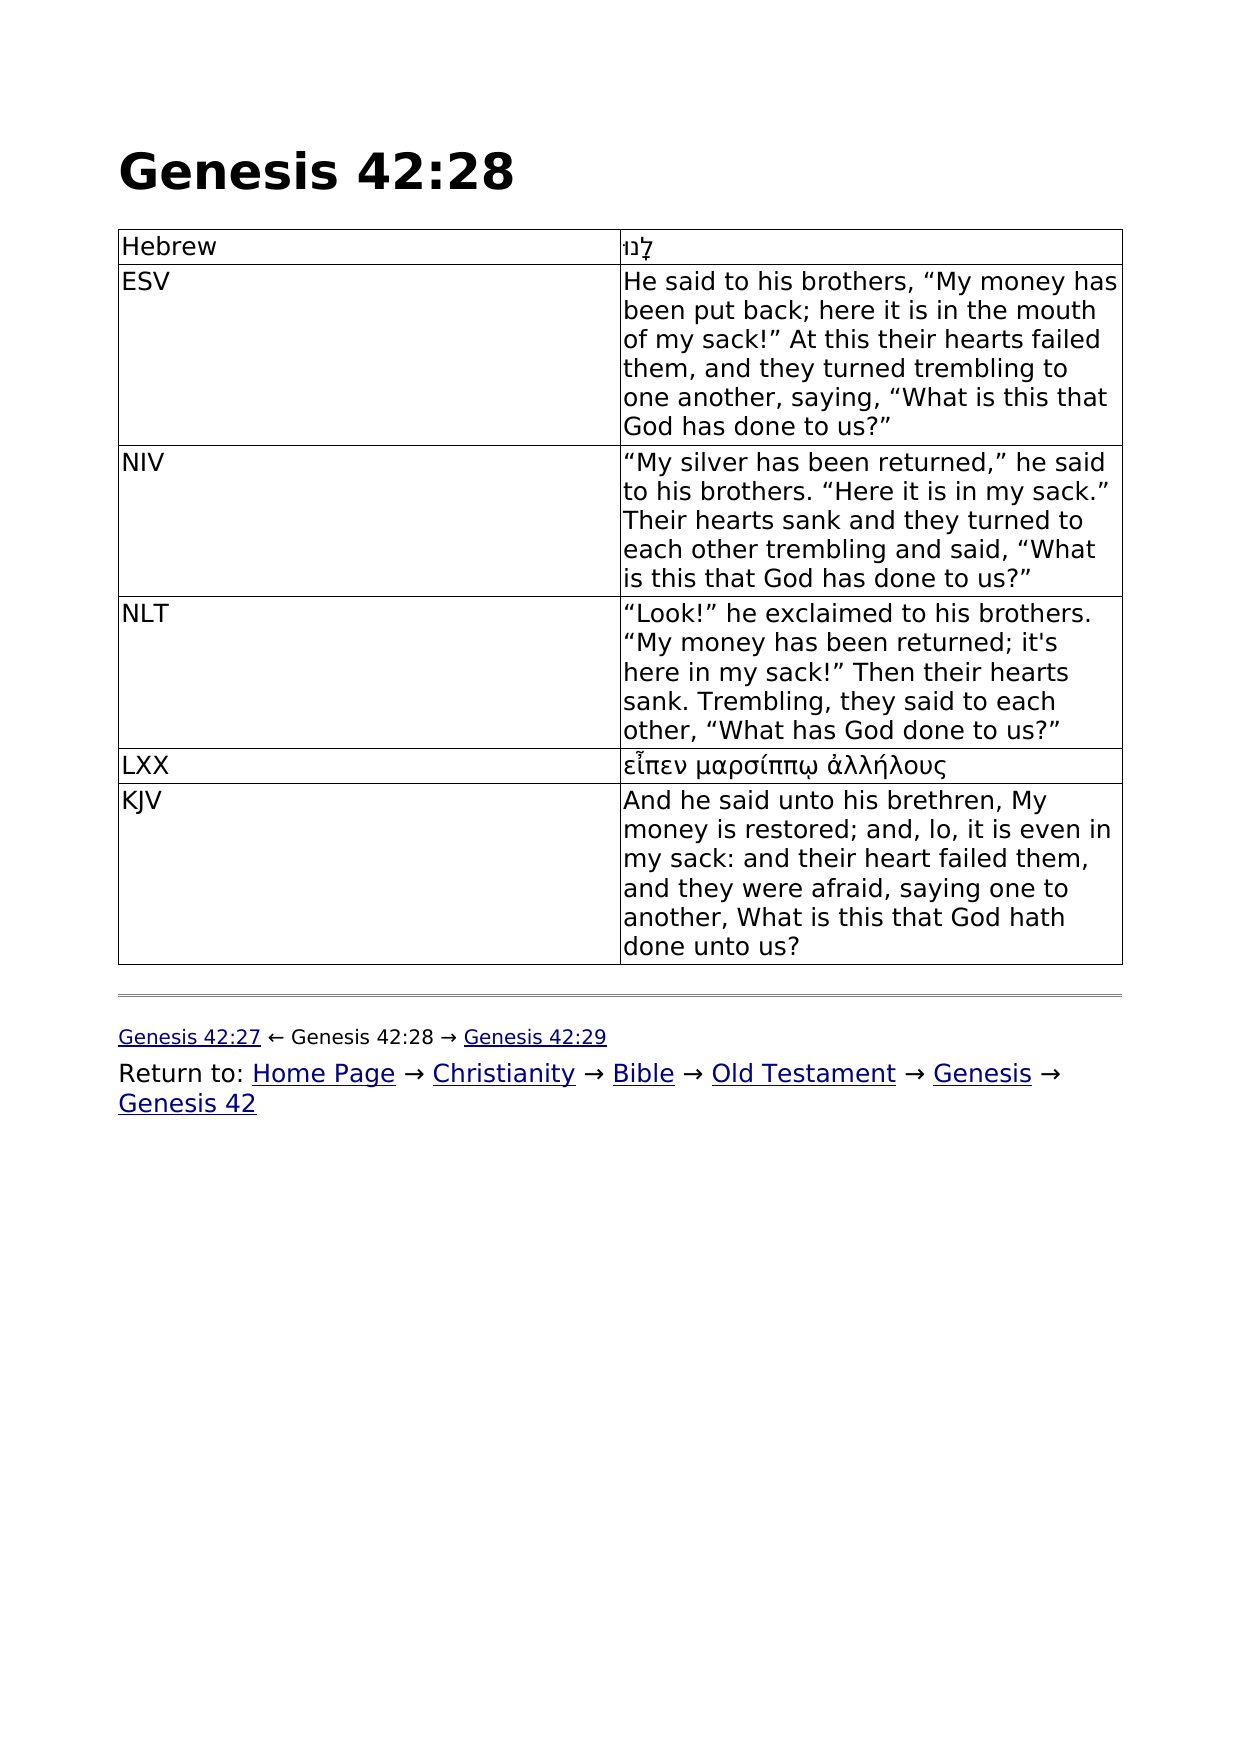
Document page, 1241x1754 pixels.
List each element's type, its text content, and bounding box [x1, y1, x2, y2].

table_cell ESV [119, 265, 620, 445]
table_cell LXX [119, 749, 620, 783]
table_cell “Look!” he exclaimed to his brothers. “My money has been returned; it's here in my sack!” Then their hearts sank. Trembling, they said to each other, “What has God done to us?” [621, 597, 1122, 748]
table_cell KJV [119, 784, 620, 964]
table_header Hebrew [119, 230, 620, 264]
text Genesis 42:27 ← Genesis 42:28 → Genesis 42:29 [118, 1026, 1122, 1059]
table_cell He said to his brothers, “My money has been put back; here it is in the mouth of my sack!” At this their hearts failed them, and they turned trembling to one another, saying, “What is this that God has done to us?” [621, 265, 1122, 445]
table_cell εἶπεν μαρσίππῳ ἀλλήλους [621, 749, 1122, 783]
table_cell And he said unto his brethren, My money is restored; and, lo, it is even in my sack: and their heart failed them, and they were afraid, saying one to another, What is this that God hath done unto us? [621, 784, 1122, 964]
table_header לָֽנוּ [621, 230, 1122, 264]
table_cell NLT [119, 597, 620, 748]
subtitle Genesis 42:28 [118, 143, 1122, 201]
table_cell “My silver has been returned,” he said to his brothers. “Here it is in my sack.” Their hearts sank and they turned to each other trembling and said, “What is this that God has done to us?” [621, 446, 1122, 596]
table_cell NIV [119, 446, 620, 596]
text Return to: Home Page → Christianity → Bible → Old Testament → Genesis → Genesis 42 [118, 1059, 1122, 1118]
